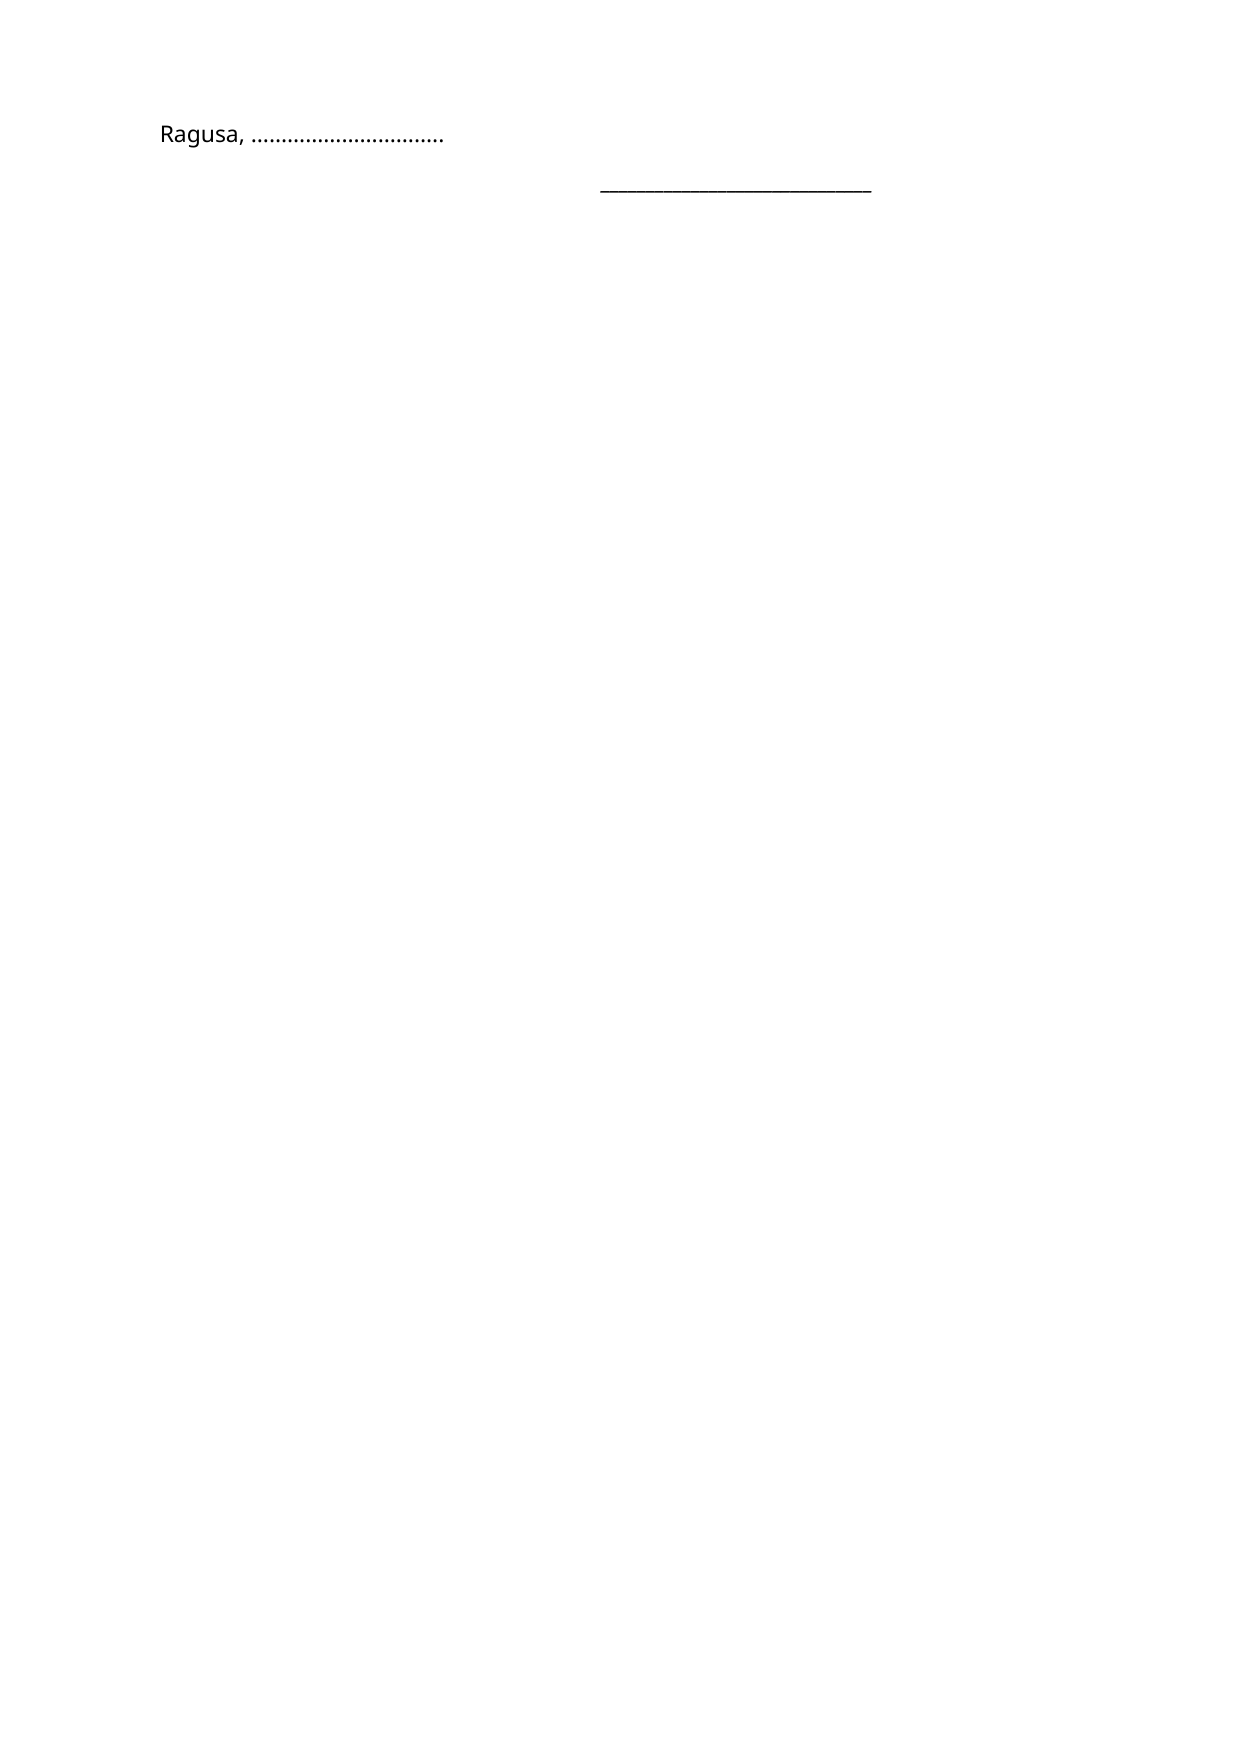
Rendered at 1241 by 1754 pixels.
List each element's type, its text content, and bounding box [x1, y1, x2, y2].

text ______________________________ [159, 165, 1081, 196]
text Ragusa, ………………………….. [159, 118, 1081, 149]
